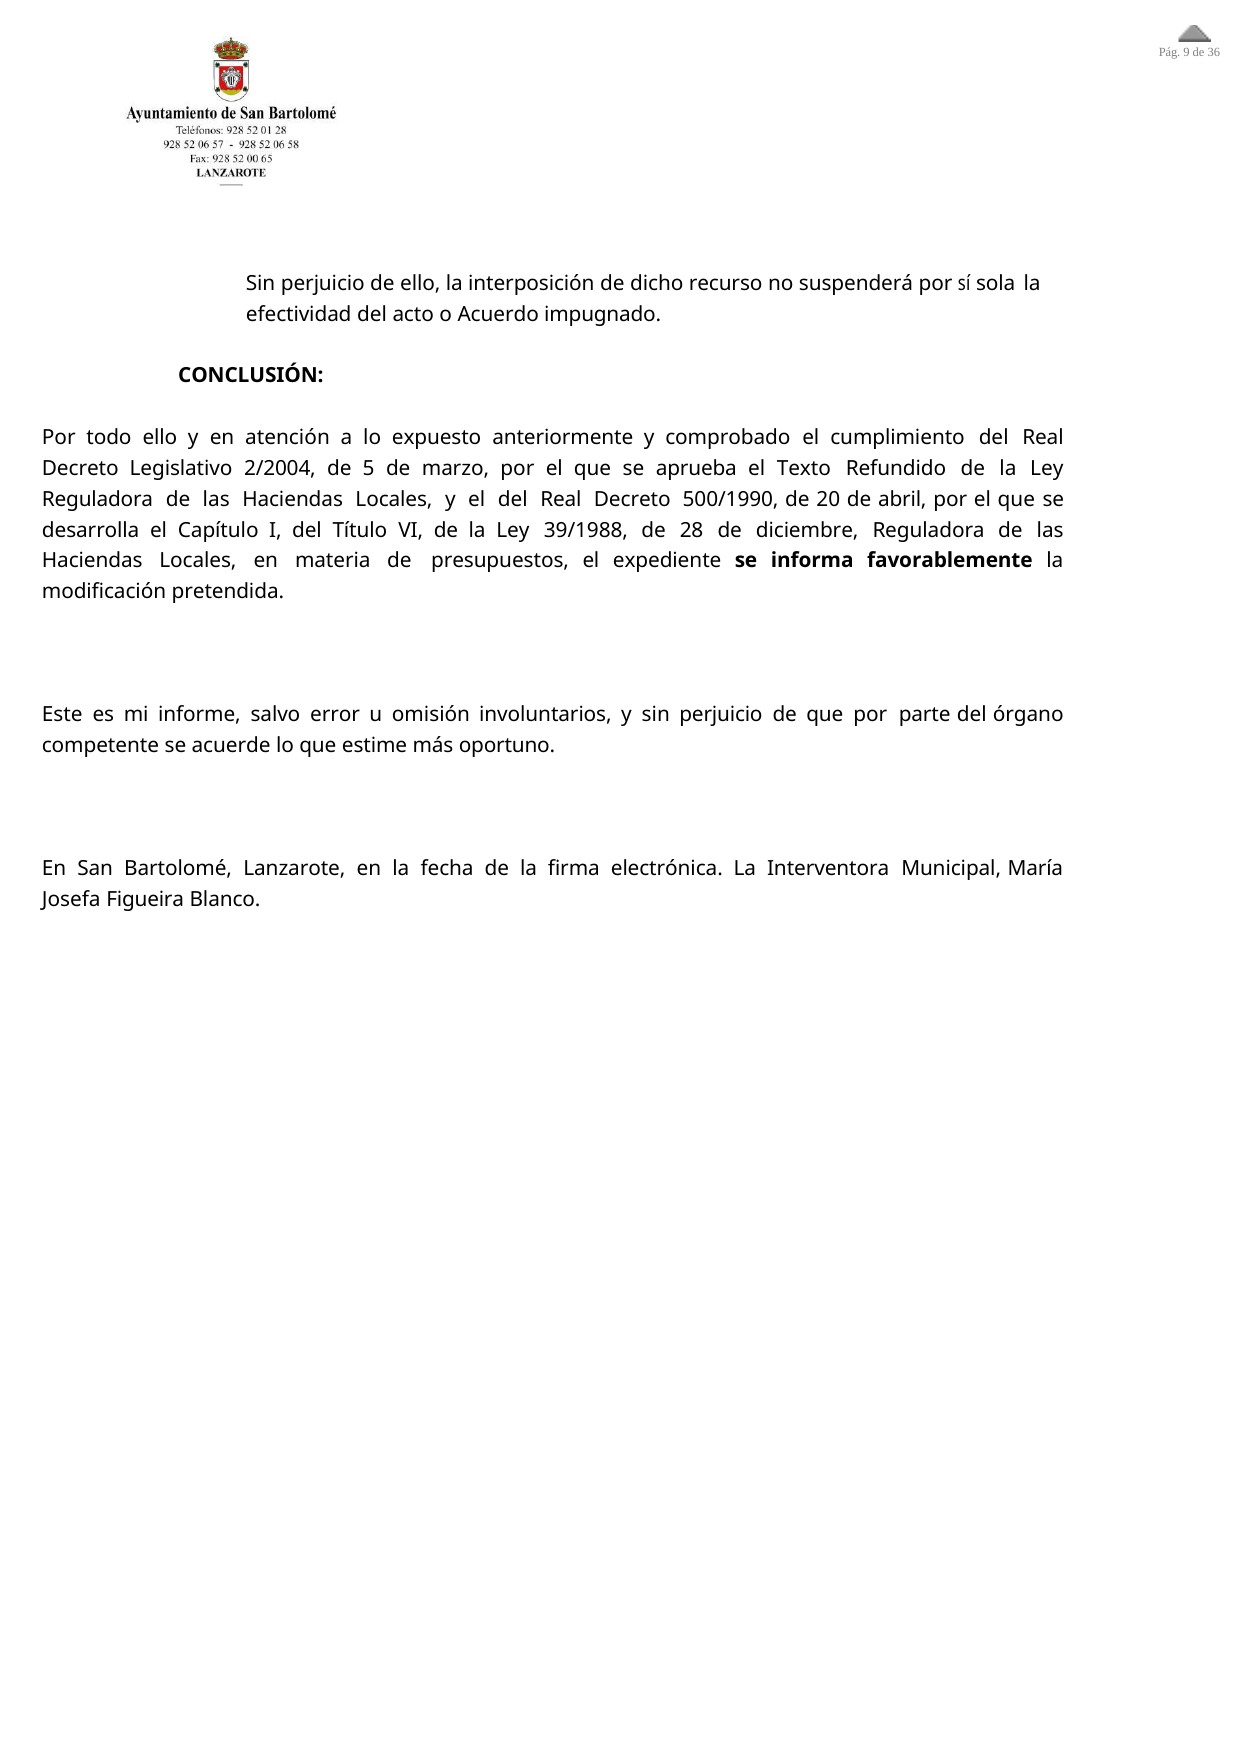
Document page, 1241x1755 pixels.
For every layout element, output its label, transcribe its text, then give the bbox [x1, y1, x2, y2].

text En San Bartolomé, Lanzarote, en la fecha de la firma electrónica. La Interventora Municipal, María Josefa Figueira Blanco. [42, 853, 1063, 912]
text Sin perjuicio de ello, la interposición de dicho recurso no suspenderá por sí sola la efectividad del acto o Acuerdo impugnado. [246, 268, 1062, 328]
picture [1177, 25, 1211, 42]
picture [124, 36, 338, 187]
text Este es mi informe, salvo error u omisión involuntarios, y sin perjuicio de que por parte del órgano competente se acuerde lo que estime más oportuno. [42, 699, 1064, 759]
text Por todo ello y en atención a lo expuesto anteriormente y comprobado el cumplimiento del Real Decreto Legislativo 2/2004, de 5 de marzo, por el que se aprueba el Texto Refundido de la Ley Reguladora de las Haciendas Locales, y el del Real Decreto 500/1990, de 20 de abril, por el que se desarrolla el Capítulo I, del Título VI, de la Ley 39/1988, de 28 de diciembre, Reguladora de las Haciendas Locales, en materia de presupuestos, el expediente se informa favorablemente la modificación pretendida. [42, 422, 1064, 605]
text CONCLUSIÓN: [178, 361, 1232, 389]
